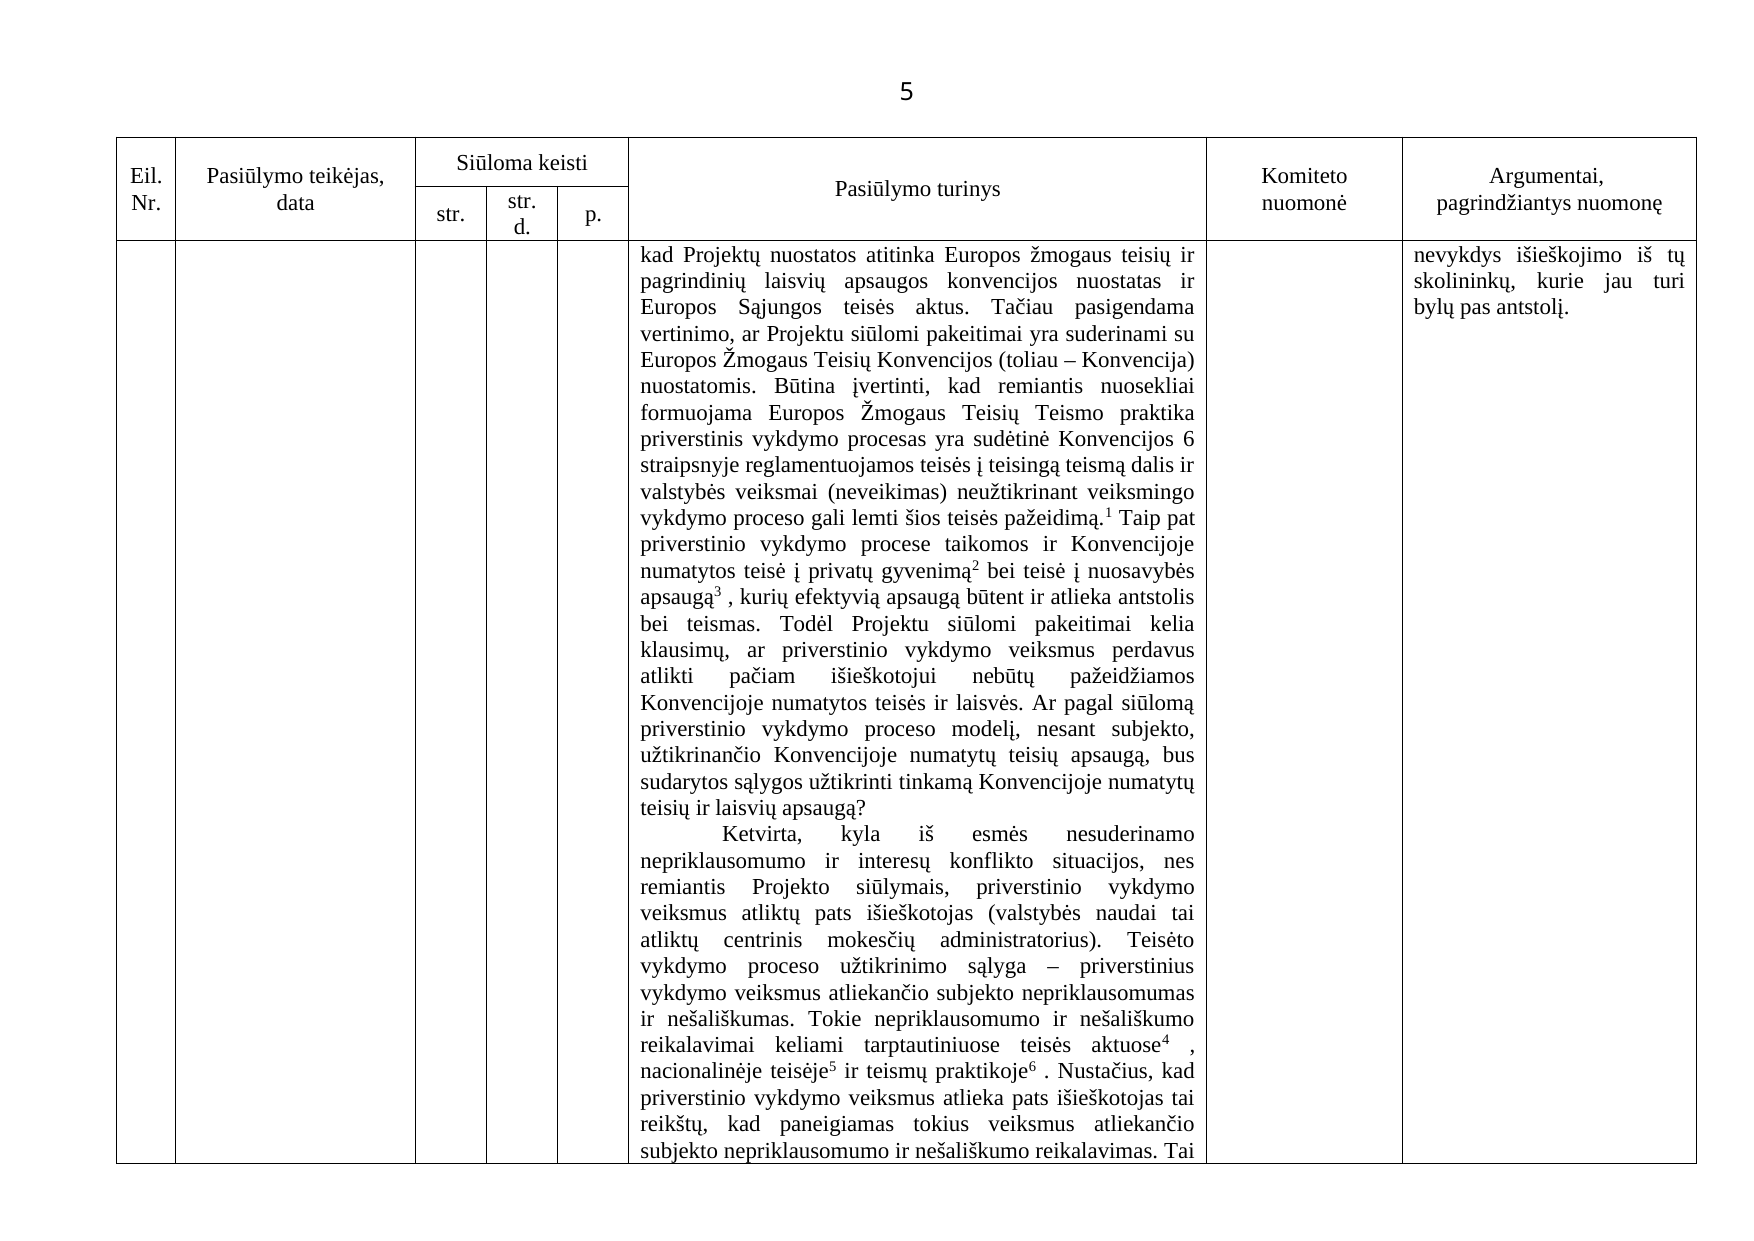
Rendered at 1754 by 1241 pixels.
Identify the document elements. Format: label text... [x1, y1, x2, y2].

table_cell p. [558, 187, 628, 239]
table_cell kad Projektų nuostatos atitinka Europos žmogaus teisių ir pagrindinių laisvių apsaugos konvencijos nuostatas ir Europos Sąjungos teisės aktus. Tačiau pasigendama vertinimo, ar Projektu siūlomi pakeitimai yra suderinami su Europos Žmogaus Teisių Konvencijos (toliau – Konvencija) nuostatomis. Būtina įvertinti, kad remiantis nuosekliai formuojama Europos Žmogaus Teisių Teismo praktika priverstinis vykdymo procesas yra sudėtinė Konvencijos 6 straipsnyje reglamentuojamos teisės į teisingą teismą dalis ir valstybės veiksmai (neveikimas) neužtikrinant veiksmingo vykdymo proceso gali lemti šios teisės pažeidimą.1 Taip pat priverstinio vykdymo procese taikomos ir Konvencijoje numatytos teisė į privatų gyvenimą2 bei teisė į nuosavybės apsaugą3 , kurių efektyvią apsaugą būtent ir atlieka antstolis bei teismas. Todėl Projektu siūlomi pakeitimai kelia klausimų, ar priverstinio vykdymo veiksmus perdavus atlikti pačiam išieškotojui nebūtų pažeidžiamos Konvencijoje numatytos teisės ir laisvės. Ar pagal siūlomą priverstinio vykdymo proceso modelį, nesant subjekto, užtikrinančio Konvencijoje numatytų teisių apsaugą, bus sudarytos sąlygos užtikrinti tinkamą Konvencijoje numatytų teisių ir laisvių apsaugą? Ketvirta, kyla iš esmės nesuderinamo nepriklausomumo ir interesų konflikto situacijos, nes remiantis Projekto siūlymais, priverstinio vykdymo veiksmus atliktų pats išieškotojas (valstybės naudai tai atliktų centrinis mokesčių administratorius). Teisėto vykdymo proceso užtikrinimo sąlyga – priverstinius vykdymo veiksmus atliekančio subjekto nepriklausomumas ir nešališkumas. Tokie nepriklausomumo ir nešališkumo reikalavimai keliami tarptautiniuose teisės aktuose4 , nacionalinėje teisėje5 ir teismų praktikoje6 . Nustačius, kad priverstinio vykdymo veiksmus atlieka pats išieškotojas tai reikštų, kad paneigiamas tokius veiksmus atliekančio subjekto nepriklausomumo ir nešališkumo reikalavimas. Tai [629, 241, 1206, 1163]
table_header Pasiūlymo turinys [629, 138, 1206, 239]
table_cell str. [416, 187, 486, 239]
table_header Komiteto nuomonė [1207, 138, 1402, 239]
table_header Pasiūlymo teikėjas, data [176, 138, 415, 239]
table_cell str. d. [487, 187, 557, 239]
table_header Siūloma keisti [416, 138, 628, 186]
table_cell [1207, 241, 1402, 1163]
table_cell nevykdys išieškojimo iš tų skolininkų, kurie jau turi bylų pas antstolį. [1403, 241, 1696, 1163]
table_cell [117, 241, 175, 1163]
table_header Eil. Nr. [117, 138, 175, 239]
table_cell [416, 241, 486, 1163]
table_header Argumentai, pagrindžiantys nuomonę [1403, 138, 1696, 239]
table_cell [558, 241, 628, 1163]
table_cell [487, 241, 557, 1163]
table_cell [176, 241, 415, 1163]
